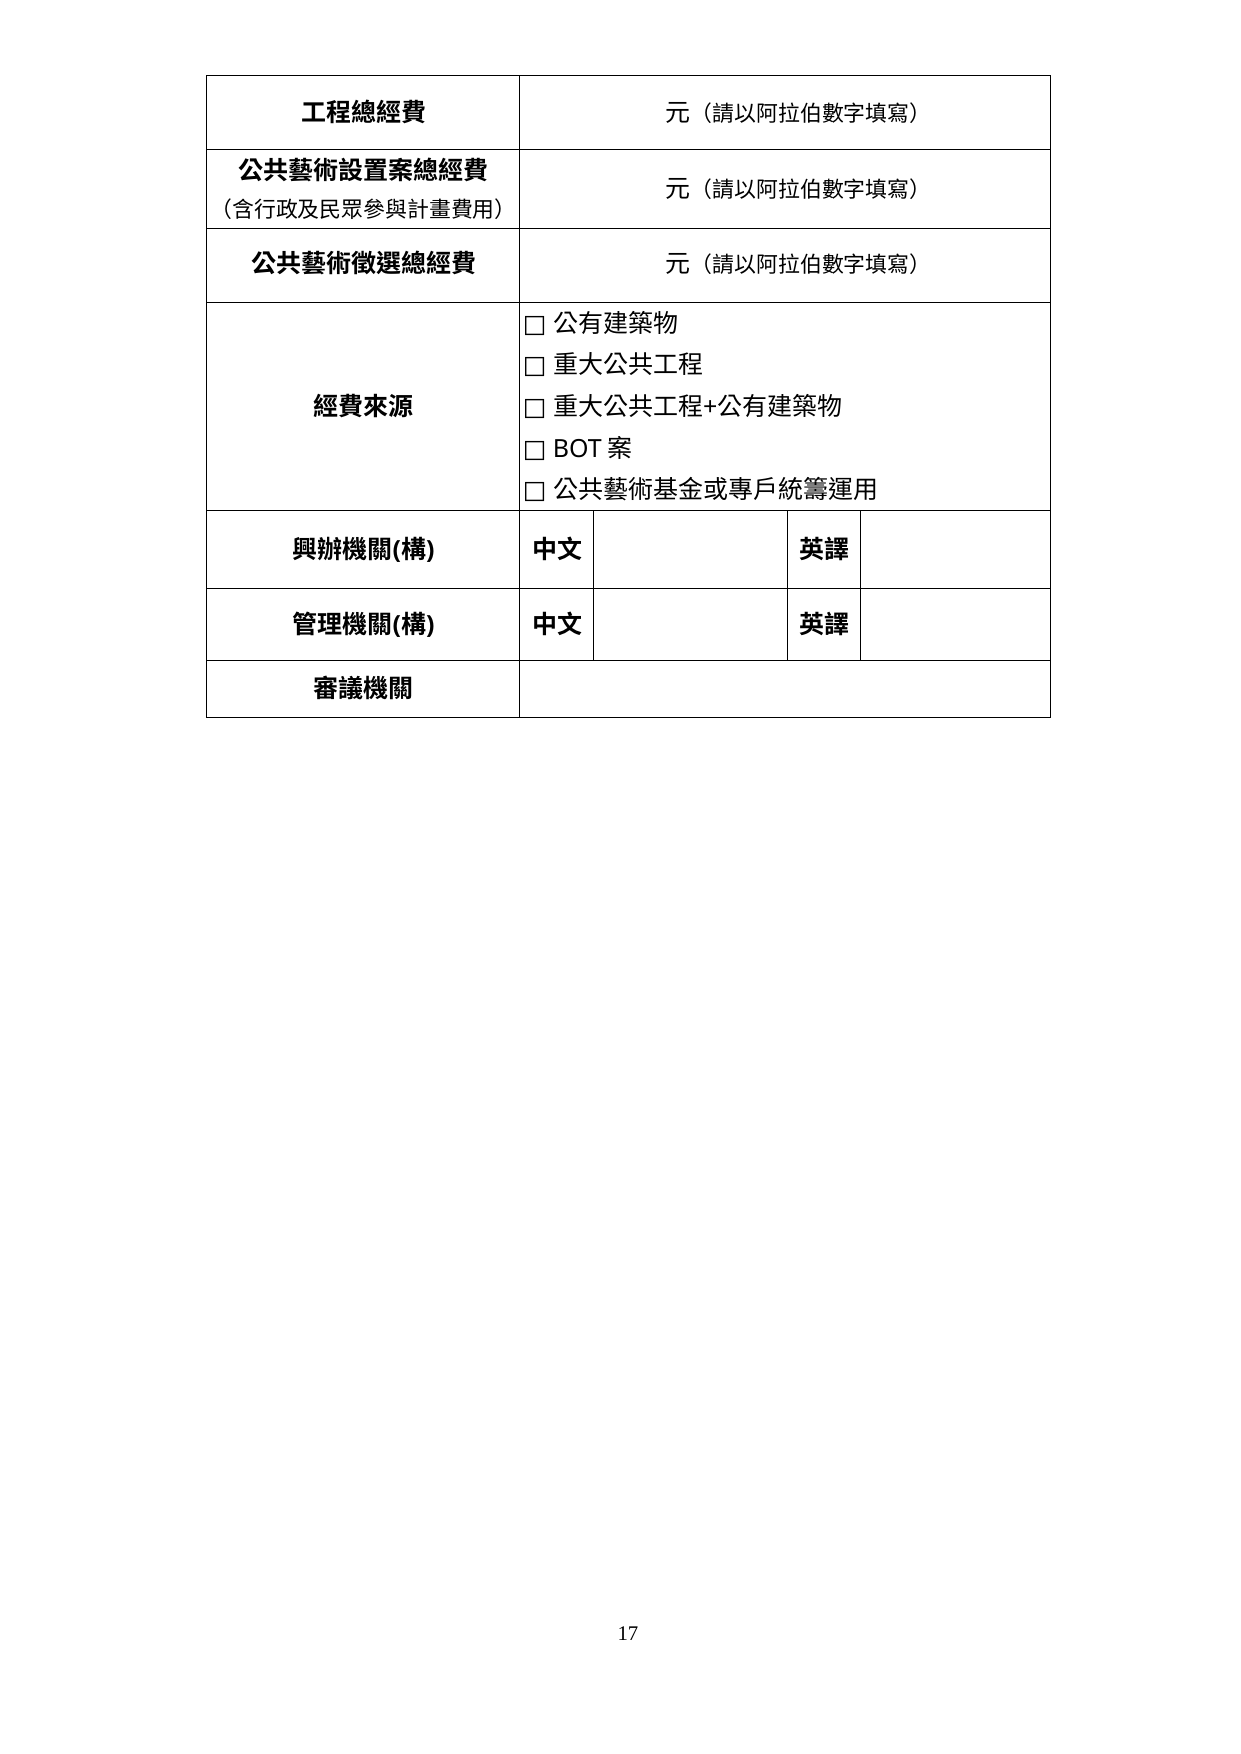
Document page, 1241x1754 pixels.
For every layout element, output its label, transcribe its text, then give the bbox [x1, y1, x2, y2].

table_cell [520, 661, 1050, 717]
table_cell □ 公有建築物 □ 重大公共工程 □ 重大公共工程+公有建築物 □ BOT案 □ 公共藝術基金或專戶統籌運用 [520, 303, 1050, 510]
table_cell 英譯 [788, 511, 860, 588]
table_cell 中文 [520, 511, 593, 588]
table_cell 管理機關(構) [207, 589, 519, 660]
table_cell 審議機關 [207, 661, 519, 717]
table_cell 元（請以阿拉伯數字填寫） [520, 150, 1050, 228]
table_cell 經費來源 [207, 303, 519, 510]
table_cell 元（請以阿拉伯數字填寫） [520, 76, 1050, 149]
table_cell [594, 589, 787, 660]
table_cell [861, 589, 1050, 660]
table_cell 公共藝術徵選總經費 [207, 229, 519, 302]
table_cell 元（請以阿拉伯數字填寫） [520, 229, 1050, 302]
table_cell 英譯 [788, 589, 860, 660]
table_cell 中文 [520, 589, 593, 660]
table_cell [594, 511, 787, 588]
table_cell [861, 511, 1050, 588]
table_cell 工程總經費 [207, 76, 519, 149]
table_cell 興辦機關(構) [207, 511, 519, 588]
table_cell 公共藝術設置案總經費 （含行政及民眾參與計畫費用） [207, 150, 519, 228]
